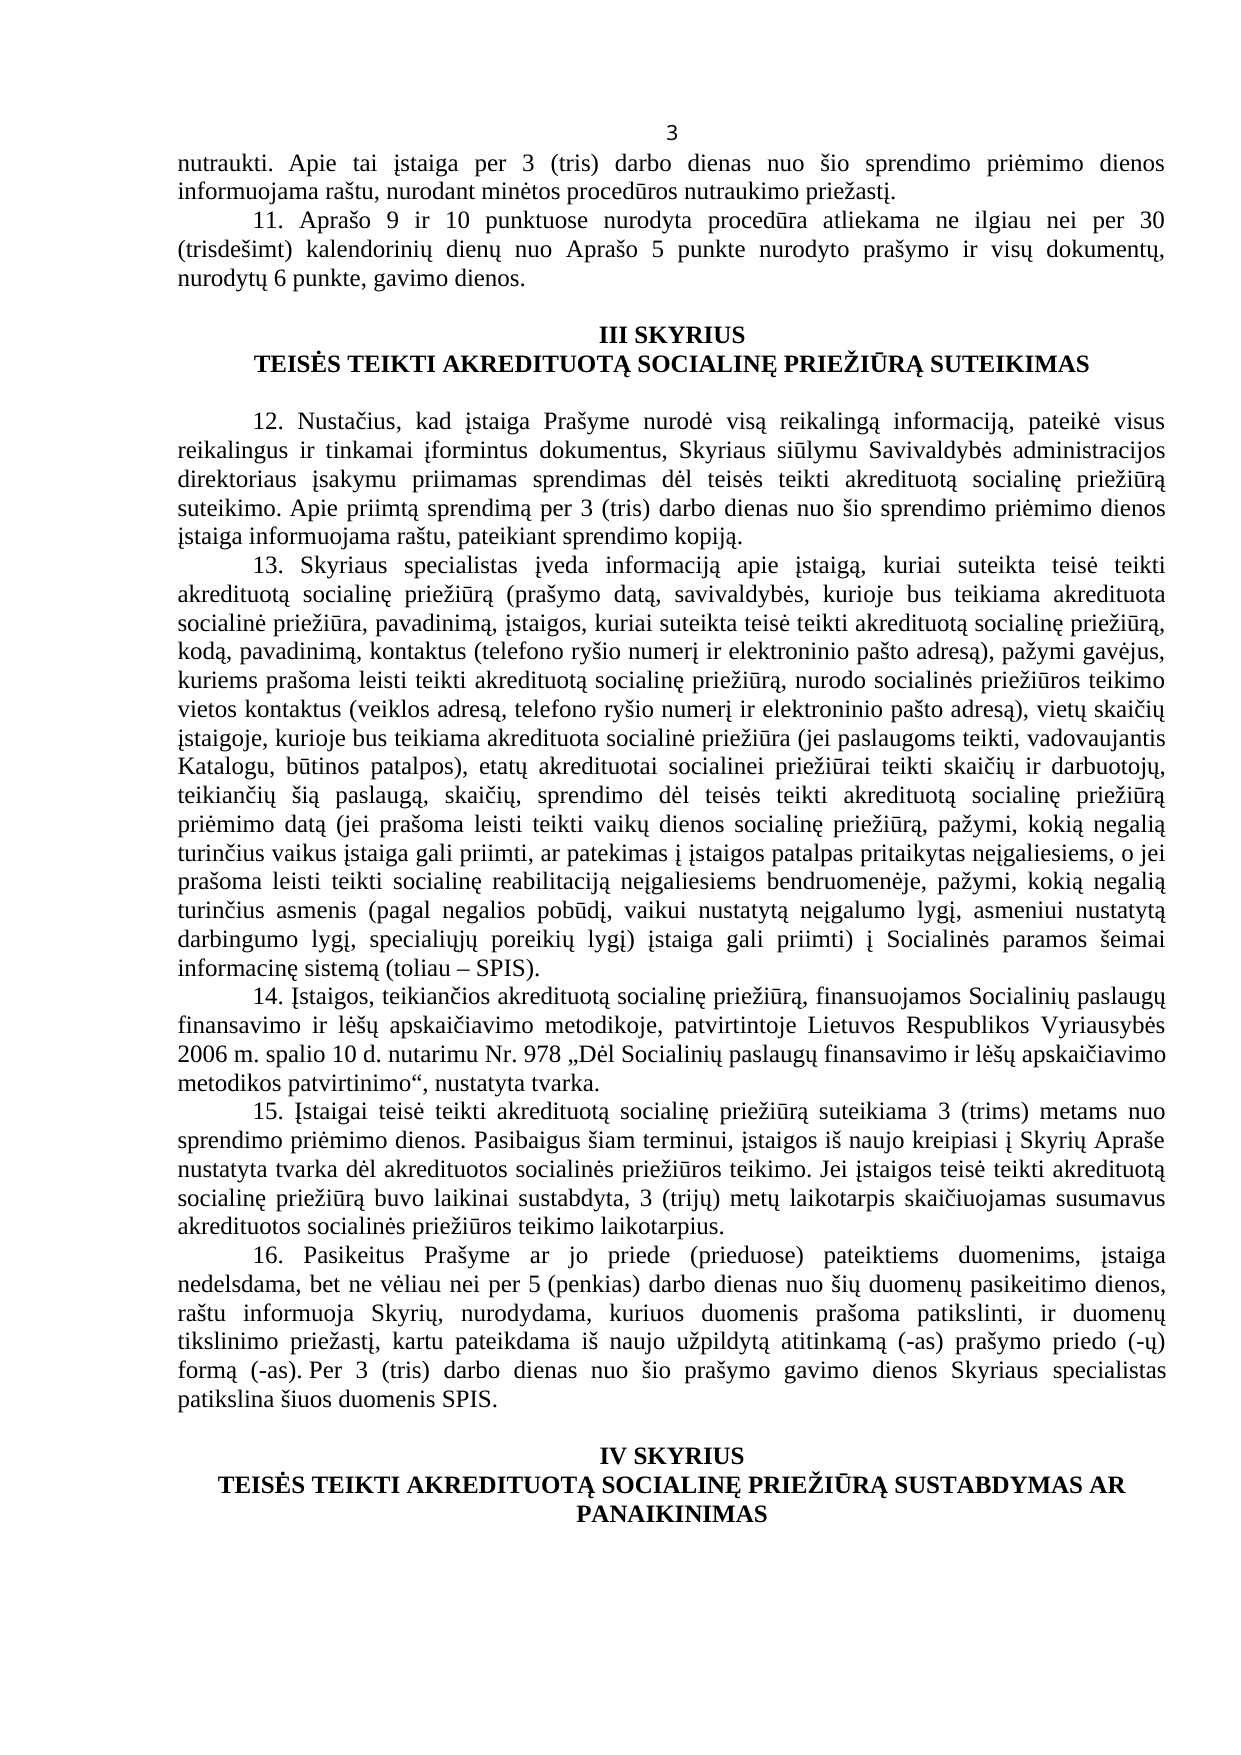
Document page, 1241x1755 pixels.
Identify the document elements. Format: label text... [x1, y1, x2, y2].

text 13. Skyriaus specialistas įveda informaciją apie įstaigą, kuriai suteikta teisė teikti akredituotą socialinę priežiūrą (prašymo datą, savivaldybės, kurioje bus teikiama akredituota socialinė priežiūra, pavadinimą, įstaigos, kuriai suteikta teisė teikti akredituotą socialinę priežiūrą, kodą, pavadinimą, kontaktus (telefono ryšio numerį ir elektroninio pašto adresą), pažymi gavėjus, kuriems prašoma leisti teikti akredituotą socialinę priežiūrą, nurodo socialinės priežiūros teikimo vietos kontaktus (veiklos adresą, telefono ryšio numerį ir elektroninio pašto adresą), vietų skaičių įstaigoje, kurioje bus teikiama akredituota socialinė priežiūra (jei paslaugoms teikti, vadovaujantis Katalogu, būtinos patalpos), etatų akredituotai socialinei priežiūrai teikti skaičių ir darbuotojų, teikiančių šią paslaugą, skaičių, sprendimo dėl teisės teikti akredituotą socialinę priežiūrą priėmimo datą (jei prašoma leisti teikti vaikų dienos socialinę priežiūrą, pažymi, kokią negalią turinčius vaikus įstaiga gali priimti, ar patekimas į įstaigos patalpas pritaikytas neįgaliesiems, o jei prašoma leisti teikti socialinę reabilitaciją neįgaliesiems bendruomenėje, pažymi, kokią negalią turinčius asmenis (pagal negalios pobūdį, vaikui nustatytą neįgalumo lygį, asmeniui nustatytą darbingumo lygį, specialiųjų poreikių lygį) įstaiga gali priimti) į Socialinės paramos šeimai informacinę sistemą (toliau – SPIS). [177, 550, 1167, 981]
text TEISĖS TEIKTI AKREDITUOTĄ SOCIALINĘ PRIEŽIŪRĄ SUSTABDYMAS AR PANAIKINIMAS [177, 1470, 1167, 1528]
text 15. Įstaigai teisė teikti akredituotą socialinę priežiūrą suteikiama 3 (trims) metams nuo sprendimo priėmimo dienos. Pasibaigus šiam terminui, įstaigos iš naujo kreipiasi į Skyrių Apraše nustatyta tvarka dėl akredituotos socialinės priežiūros teikimo. Jei įstaigos teisė teikti akredituotą socialinę priežiūrą buvo laikinai sustabdyta, 3 (trijų) metų laikotarpis skaičiuojamas susumavus akredituotos socialinės priežiūros teikimo laikotarpius. [177, 1096, 1167, 1240]
text 12. Nustačius, kad įstaiga Prašyme nurodė visą reikalingą informaciją, pateikė visus reikalingus ir tinkamai įformintus dokumentus, Skyriaus siūlymu Savivaldybės administracijos direktoriaus įsakymu priimamas sprendimas dėl teisės teikti akredituotą socialinę priežiūrą suteikimo. Apie priimtą sprendimą per 3 (tris) darbo dienas nuo šio sprendimo priėmimo dienos įstaiga informuojama raštu, pateikiant sprendimo kopiją. [177, 406, 1167, 550]
text 11. Aprašo 9 ir 10 punktuose nurodyta procedūra atliekama ne ilgiau nei per 30 (trisdešimt) kalendorinių dienų nuo Aprašo 5 punkte nurodyto prašymo ir visų dokumentų, nurodytų 6 punkte, gavimo dienos. [177, 205, 1167, 291]
text 14. Įstaigos, teikiančios akredituotą socialinę priežiūrą, finansuojamos Socialinių paslaugų finansavimo ir lėšų apskaičiavimo metodikoje, patvirtintoje Lietuvos Respublikos Vyriausybės 2006 m. spalio 10 d. nutarimu Nr. 978 „Dėl Socialinių paslaugų finansavimo ir lėšų apskaičiavimo metodikos patvirtinimo“, nustatyta tvarka. [177, 981, 1167, 1096]
text nutraukti. Apie tai įstaiga per 3 (tris) darbo dienas nuo šio sprendimo priėmimo dienos informuojama raštu, nurodant minėtos procedūros nutraukimo priežastį. [177, 148, 1167, 205]
text 16. Pasikeitus Prašyme ar jo priede (prieduose) pateiktiems duomenims, įstaiga nedelsdama, bet ne vėliau nei per 5 (penkias) darbo dienas nuo šių duomenų pasikeitimo dienos, raštu informuoja Skyrių, nurodydama, kuriuos duomenis prašoma patikslinti, ir duomenų tikslinimo priežastį, kartu pateikdama iš naujo užpildytą atitinkamą (-as) prašymo priedo (-ų) formą (-as). Per 3 (tris) darbo dienas nuo šio prašymo gavimo dienos Skyriaus specialistas patikslina šiuos duomenis SPIS. [177, 1240, 1167, 1413]
text TEISĖS TEIKTI AKREDITUOTĄ SOCIALINĘ PRIEŽIŪRĄ SUTEIKIMAS [177, 349, 1167, 378]
text III SKYRIUS [177, 320, 1167, 349]
text IV SKYRIUS [177, 1441, 1167, 1470]
